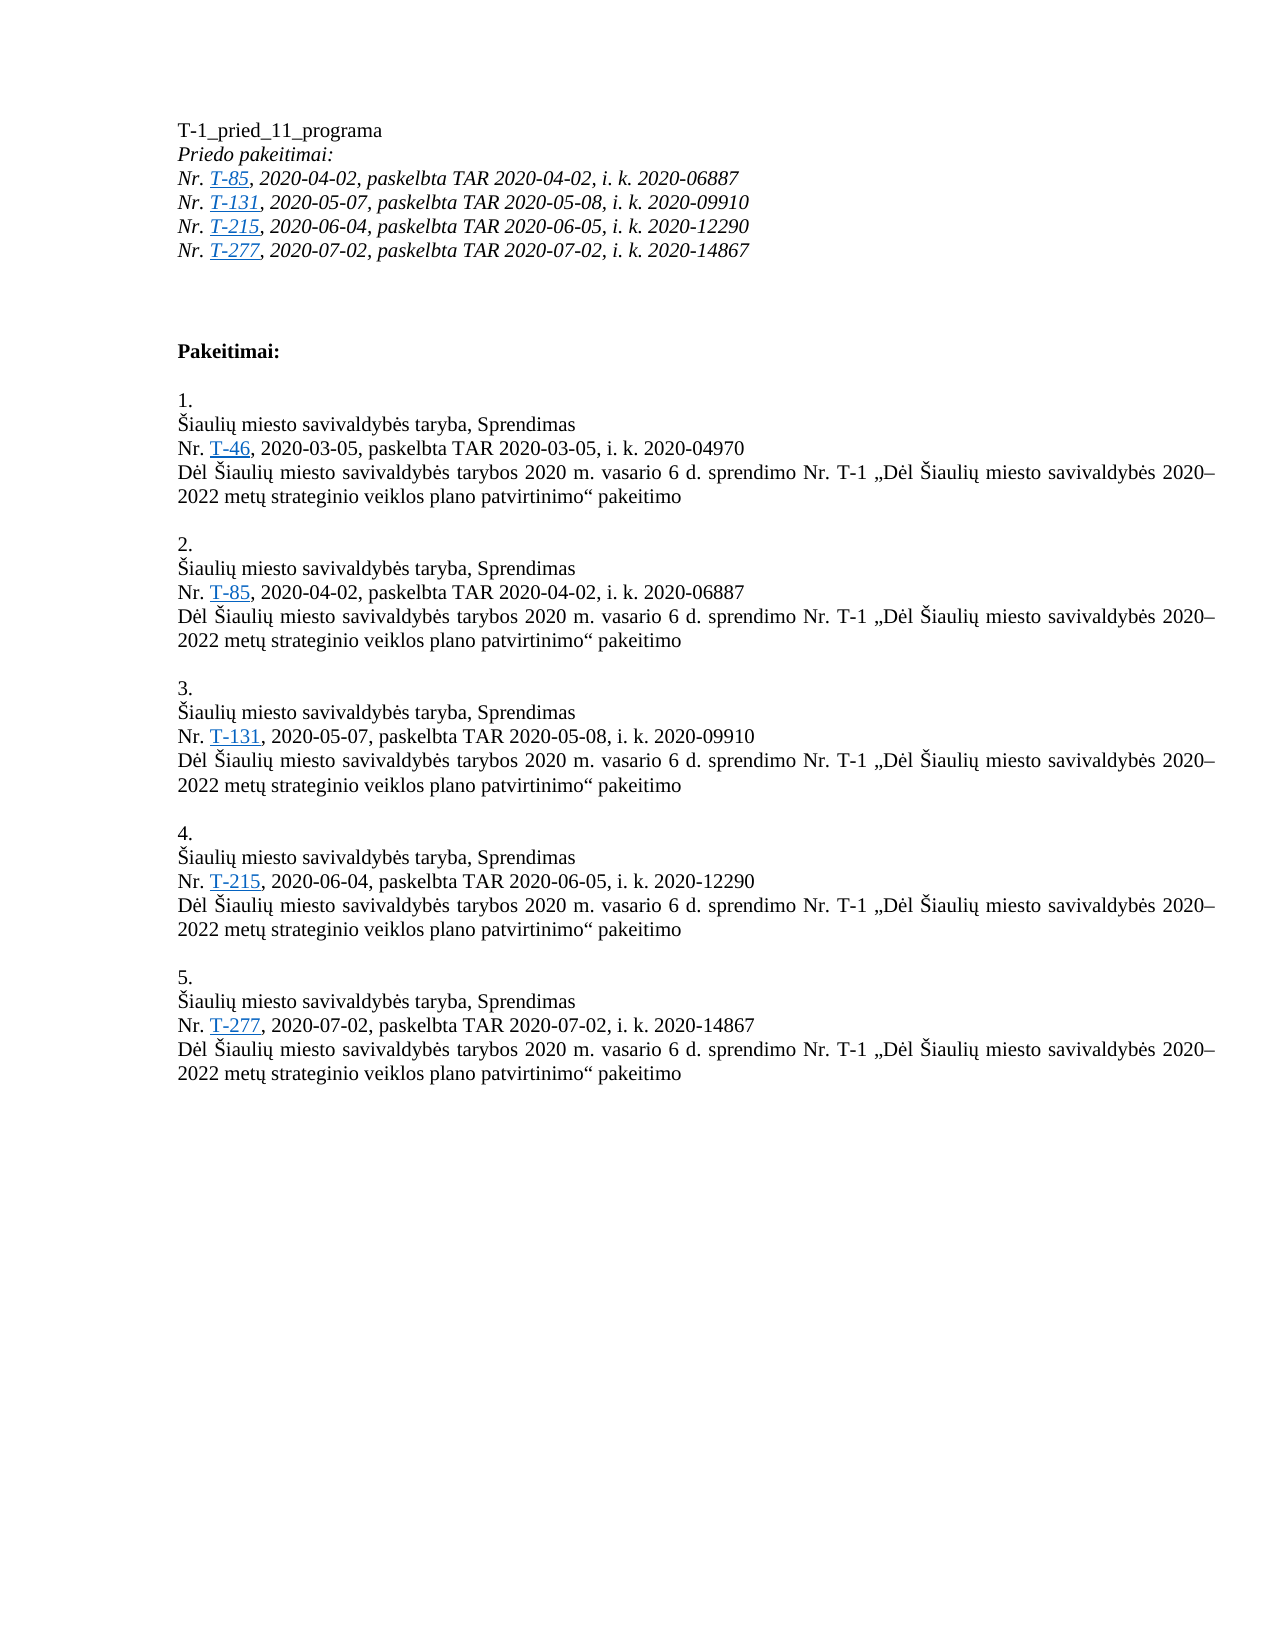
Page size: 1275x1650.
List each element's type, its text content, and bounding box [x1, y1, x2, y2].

text Nr. T-277, 2020-07-02, paskelbta TAR 2020-07-02, i. k. 2020-14867 [177, 238, 1216, 262]
text Šiaulių miesto savivaldybės taryba, Sprendimas [177, 989, 1216, 1013]
text T-1_pried_11_programa [177, 118, 1216, 142]
text Pakeitimai: [177, 339, 1216, 363]
text Nr. T-277, 2020-07-02, paskelbta TAR 2020-07-02, i. k. 2020-14867 [177, 1013, 1216, 1037]
text Nr. T-215, 2020-06-04, paskelbta TAR 2020-06-05, i. k. 2020-12290 [177, 214, 1216, 238]
text Nr. T-85, 2020-04-02, paskelbta TAR 2020-04-02, i. k. 2020-06887 [177, 580, 1216, 604]
text Šiaulių miesto savivaldybės taryba, Sprendimas [177, 700, 1216, 724]
text 3. [177, 676, 1216, 700]
text Dėl Šiaulių miesto savivaldybės tarybos 2020 m. vasario 6 d. sprendimo Nr. T-1 „Dėl Šiaulių miesto savivaldybės 2020–2022 metų strateginio veiklos plano patvirtinimo“ pakeitimo [177, 893, 1216, 941]
text Dėl Šiaulių miesto savivaldybės tarybos 2020 m. vasario 6 d. sprendimo Nr. T-1 „Dėl Šiaulių miesto savivaldybės 2020–2022 metų strateginio veiklos plano patvirtinimo“ pakeitimo [177, 1037, 1216, 1085]
text Nr. T-131, 2020-05-07, paskelbta TAR 2020-05-08, i. k. 2020-09910 [177, 724, 1216, 748]
text Dėl Šiaulių miesto savivaldybės tarybos 2020 m. vasario 6 d. sprendimo Nr. T-1 „Dėl Šiaulių miesto savivaldybės 2020–2022 metų strateginio veiklos plano patvirtinimo“ pakeitimo [177, 460, 1216, 508]
text Priedo pakeitimai: [177, 142, 1216, 166]
text 1. [177, 387, 1216, 412]
text Nr. T-85, 2020-04-02, paskelbta TAR 2020-04-02, i. k. 2020-06887 [177, 166, 1216, 190]
text 5. [177, 965, 1216, 989]
text Nr. T-46, 2020-03-05, paskelbta TAR 2020-03-05, i. k. 2020-04970 [177, 436, 1216, 460]
text Šiaulių miesto savivaldybės taryba, Sprendimas [177, 845, 1216, 869]
text Nr. T-215, 2020-06-04, paskelbta TAR 2020-06-05, i. k. 2020-12290 [177, 869, 1216, 893]
text Dėl Šiaulių miesto savivaldybės tarybos 2020 m. vasario 6 d. sprendimo Nr. T-1 „Dėl Šiaulių miesto savivaldybės 2020–2022 metų strateginio veiklos plano patvirtinimo“ pakeitimo [177, 748, 1216, 797]
text Šiaulių miesto savivaldybės taryba, Sprendimas [177, 412, 1216, 436]
text Nr. T-131, 2020-05-07, paskelbta TAR 2020-05-08, i. k. 2020-09910 [177, 190, 1216, 214]
text Šiaulių miesto savivaldybės taryba, Sprendimas [177, 556, 1216, 580]
text 4. [177, 821, 1216, 845]
text Dėl Šiaulių miesto savivaldybės tarybos 2020 m. vasario 6 d. sprendimo Nr. T-1 „Dėl Šiaulių miesto savivaldybės 2020–2022 metų strateginio veiklos plano patvirtinimo“ pakeitimo [177, 604, 1216, 652]
text 2. [177, 532, 1216, 556]
